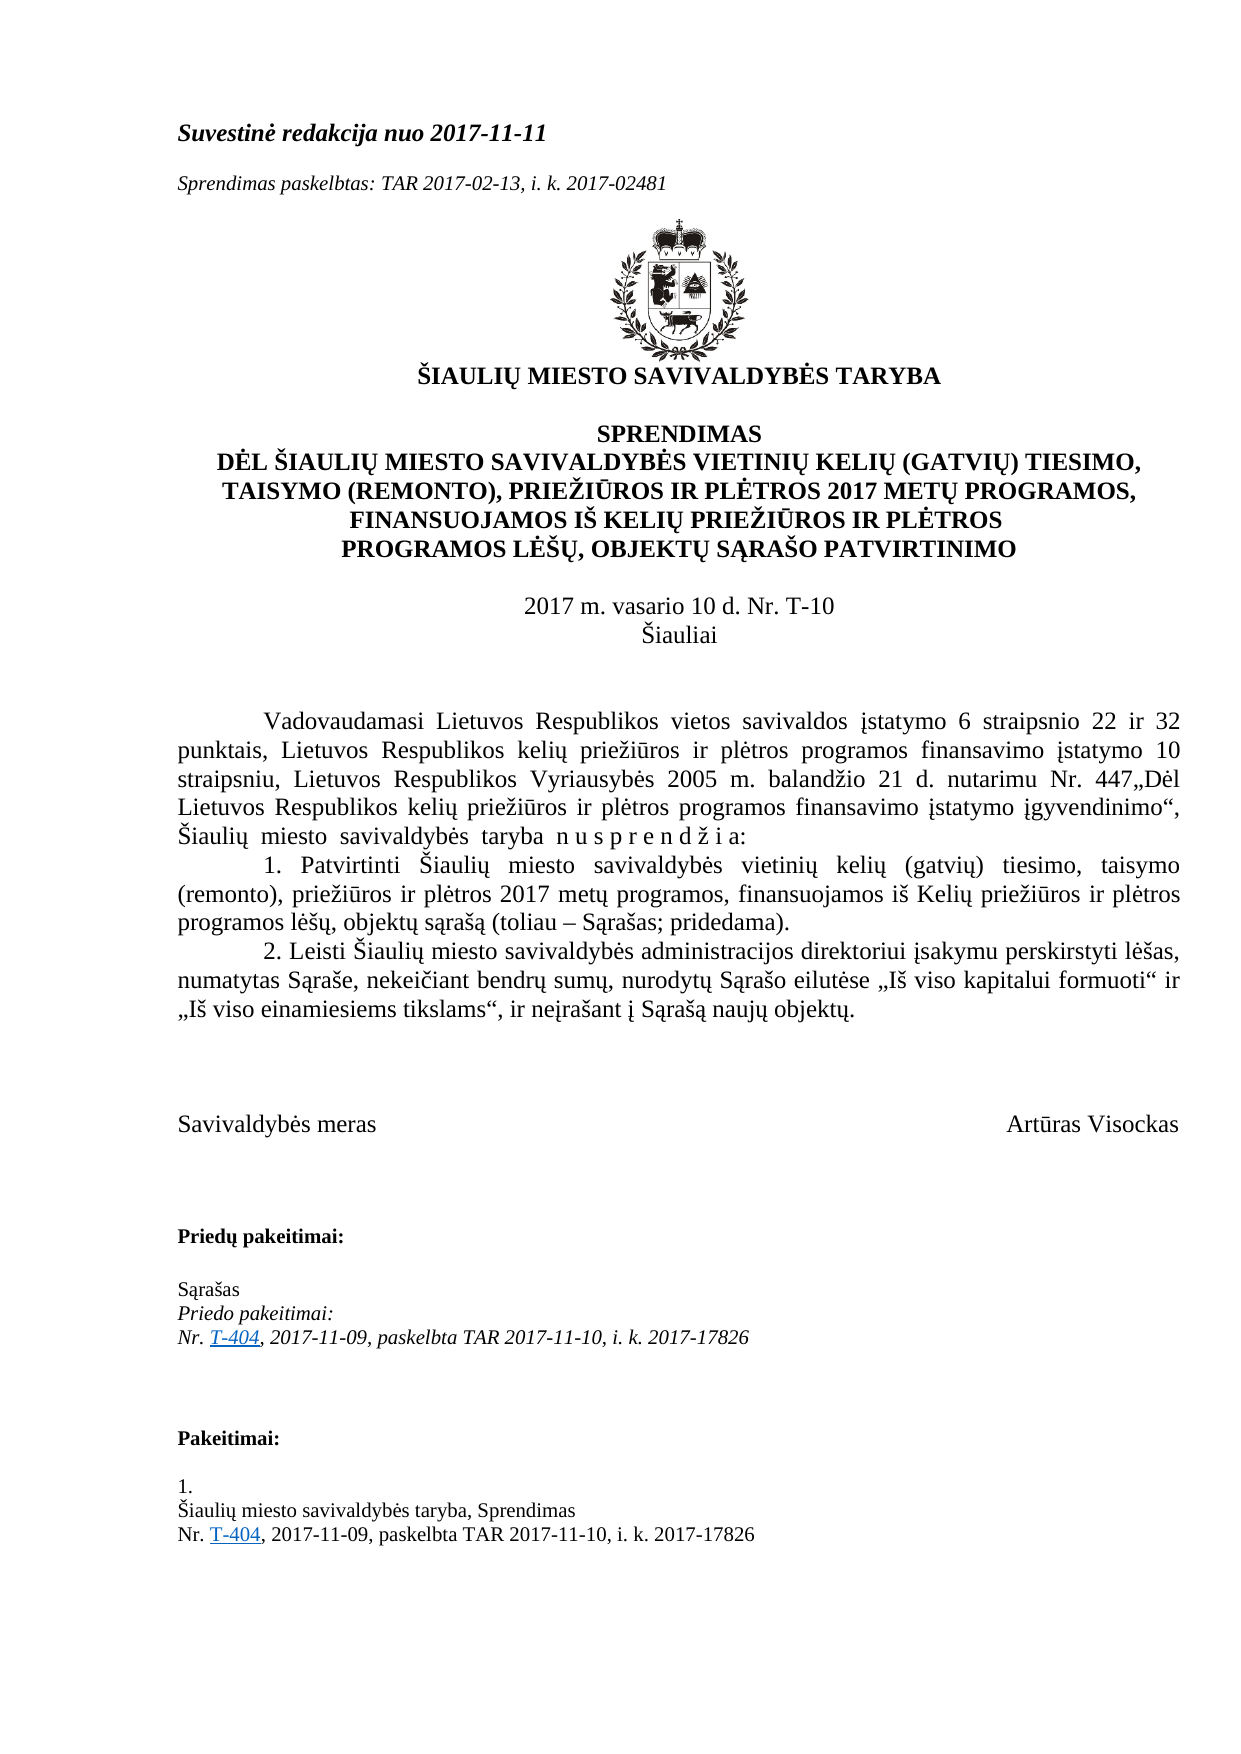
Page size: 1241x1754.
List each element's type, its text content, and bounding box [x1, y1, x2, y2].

text Vadovaudamasi Lietuvos Respublikos vietos savivaldos įstatymo 6 straipsnio 22 ir 32 punktais, Lietuvos respublikos kelių priežiūros ir plėtros programos finansavimo įstatymo 10 straipsniu, Lietuvos Respublikos Vyriausybės 2005 m. balandžio 21 d. nutarimu Nr. 447„Dėl Lietuvos Respublikos kelių priežiūros ir plėtros programos finansavimo įstatymo įgyvendinimo“, Šiaulių miesto savivaldybės taryba n u s p r e n d ž i a: [177, 706, 1181, 850]
text Priedo pakeitimai: [177, 1301, 1181, 1325]
text Pakeitimai: [177, 1426, 1181, 1450]
text 2. Leisti Šiaulių miesto savivaldybės administracijos direktoriui įsakymu perskirstyti lėšas, numatytas Sąraše, nekeičiant bendrų sumų, nurodytų Sąrašo eilutėse „Iš viso kapitalui formuoti“ ir „Iš viso einamiesiems tikslams“, ir neįrašant į Sąrašą naujų objektų. [177, 936, 1181, 1022]
text Šiauliai [177, 620, 1181, 649]
text Nr. T-404, 2017-11-09, paskelbta TAR 2017-11-10, i. k. 2017-17826 [177, 1325, 1181, 1349]
text DĖL ŠIAULIŲ MIESTO SAVIVALDYBĖS VIETINIŲ KELIŲ (GATVIŲ) TIESIMO, TAISYMO (REMONTO), PRIEŽIŪROS IR PLĖTROS 2017 METŲ PROGRAMOS, FINANSUOJAMOS IŠ KELIŲ PRIEŽIŪROS IR PLĖTROS [177, 447, 1181, 534]
text PROGRAMOS LĖŠŲ, OBJEKTŲ SĄRAŠO PATVIRTINIMO [177, 534, 1181, 562]
text SPRENDIMAS [177, 419, 1181, 447]
text 2017 m. vasario 10 d. Nr. T-10 [177, 591, 1181, 620]
text Suvestinė redakcija nuo 2017-11-11 [177, 118, 1181, 147]
text Sprendimas paskelbtas: TAR 2017-02-13, i. k. 2017-02481 [177, 171, 1181, 195]
text 1. Patvirtinti Šiaulių miesto savivaldybės vietinių kelių (gatvių) tiesimo, taisymo (remonto), priežiūros ir plėtros 2017 metų programos, finansuojamos iš Kelių priežiūros ir plėtros programos lėšų, objektų sąrašą (toliau – Sąrašas; pridedama). [177, 850, 1181, 936]
text 1. [177, 1474, 1181, 1498]
text Nr. T-404, 2017-11-09, paskelbta TAR 2017-11-10, i. k. 2017-17826 [177, 1522, 1181, 1546]
text Sąrašas [177, 1277, 1181, 1301]
text Savivaldybės meras Artūras Visockas [177, 1109, 1181, 1137]
text Šiaulių miesto savivaldybės taryba, Sprendimas [177, 1498, 1181, 1522]
text Priedų pakeitimai: [177, 1224, 1181, 1248]
text ŠIAULIŲ MIESTO SAVIVALDYBĖS TARYBA [177, 361, 1181, 390]
